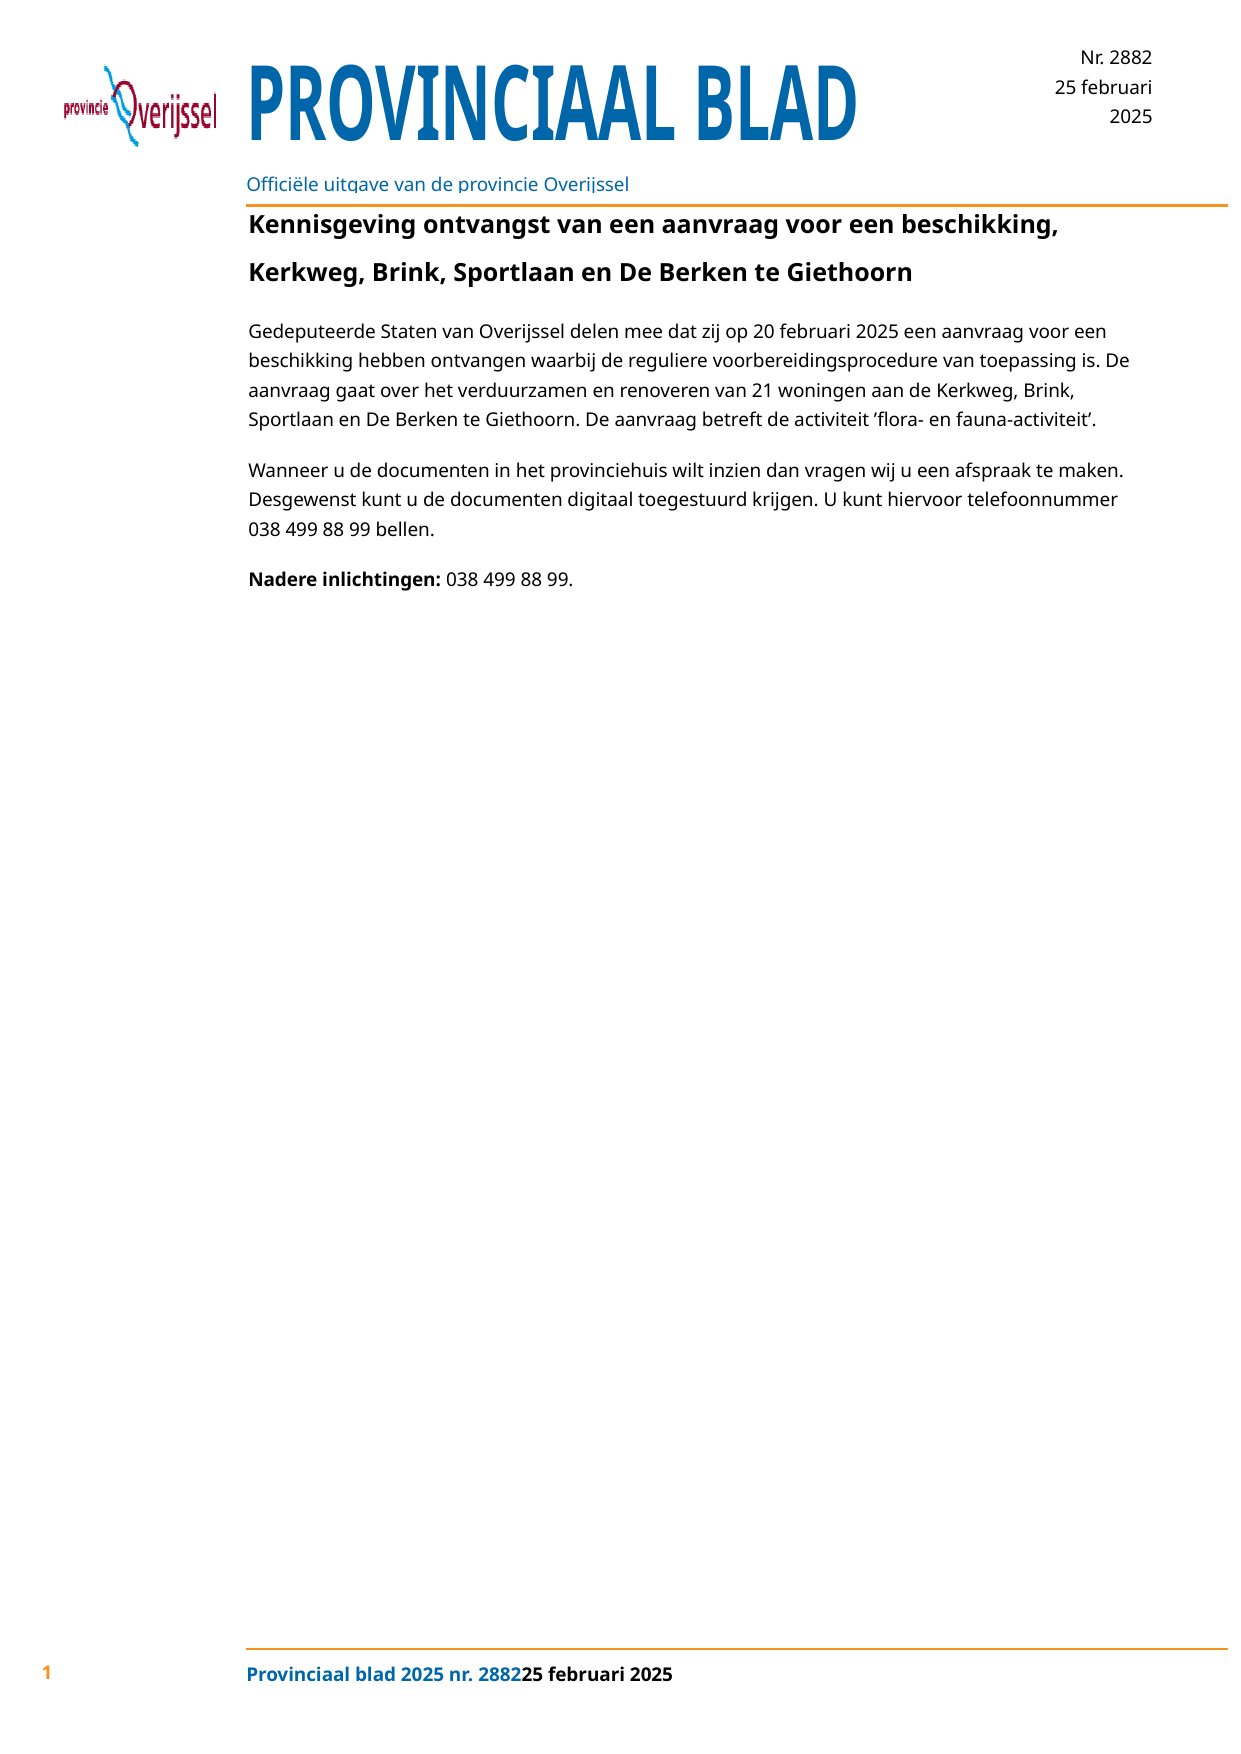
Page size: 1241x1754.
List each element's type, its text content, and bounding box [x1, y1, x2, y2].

text Kennisgeving ontvangst van een aanvraag voor een beschikking, Kerkweg, Brink, Sportlaan en De Berken te Giethoorn [248, 207, 1152, 288]
text Gedeputeerde Staten van Overijssel delen mee dat zij op 20 februari 2025 een aanvraag voor een beschikking hebben ontvangen waarbij de reguliere voorbereidingsprocedure van toepassing is. De aanvraag gaat over het verduurzamen en renoveren van 21 woningen aan de Kerkweg, Brink, Sportlaan en De Berken te Giethoorn. De aanvraag betreft de activiteit ’flora- en fauna-activiteit’. [248, 318, 1152, 432]
text Nadere inlichtingen: 038 499 88 99. [248, 567, 1152, 592]
picture [41, 47, 231, 172]
text Wanneer u de documenten in het provinciehuis wilt inzien dan vragen wij u een afspraak te maken. Desgewenst kunt u de documenten digitaal toegestuurd krijgen. U kunt hiervoor telefoonnummer 038 499 88 99 bellen. [248, 457, 1152, 542]
